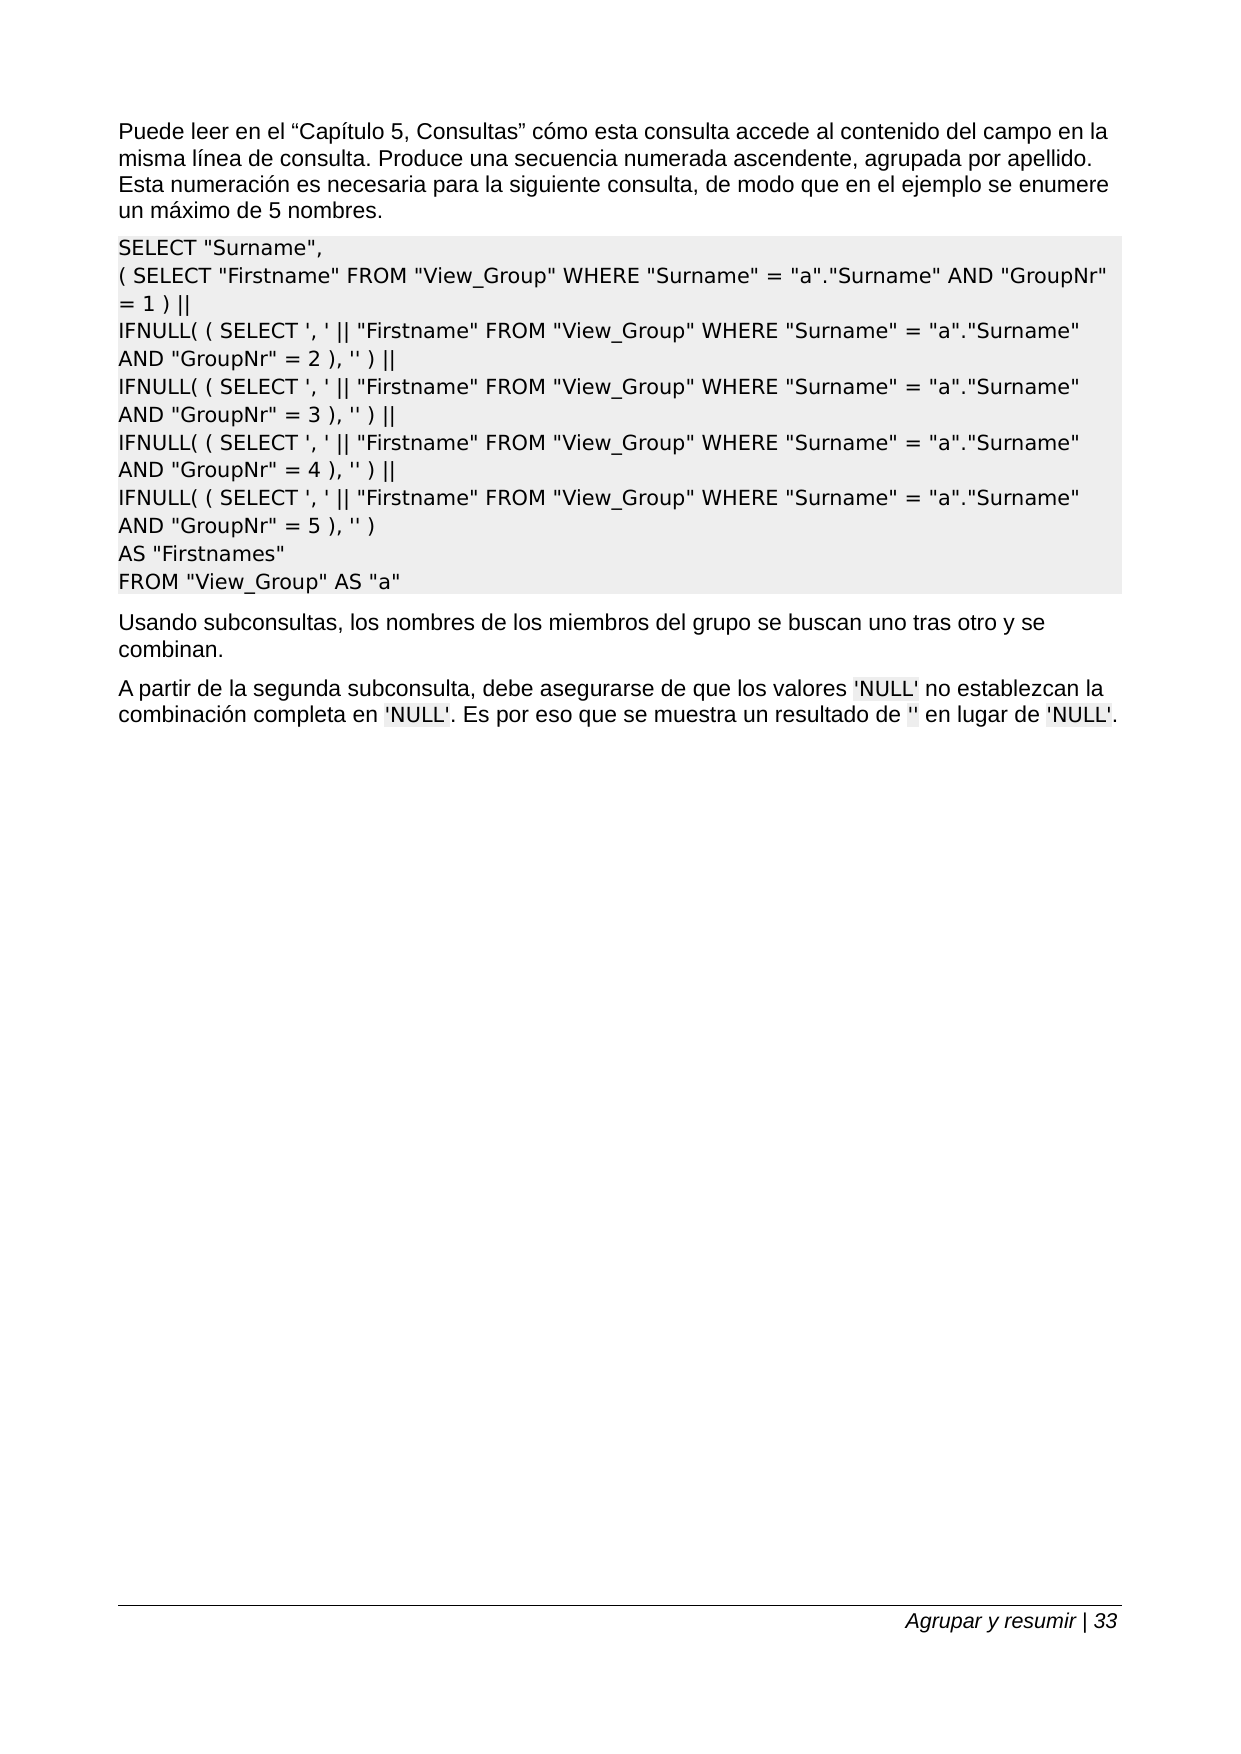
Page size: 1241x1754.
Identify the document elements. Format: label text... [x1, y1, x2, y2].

text IFNULL( ( SELECT ', ' || "Firstname" FROM "View_Group" WHERE "Surname" = "a"."Surname" AND "GroupNr" = 3 ), '' ) || [118, 375, 1122, 427]
text A partir de la segunda subconsulta, debe asegurarse de que los valores 'NULL' no establezcan la combinación completa en 'NULL'. Es por eso que se muestra un resultado de '' en lugar de 'NULL'. [118, 674, 1122, 727]
text IFNULL( ( SELECT ', ' || "Firstname" FROM "View_Group" WHERE "Surname" = "a"."Surname" AND "GroupNr" = 4 ), '' ) || [118, 431, 1122, 483]
text Puede leer en el “Capítulo 5, Consultas” cómo esta consulta accede al contenido del campo en la misma línea de consulta. Produce una secuencia numerada ascendente, agrupada por apellido. Esta numeración es necesaria para la siguiente consulta, de modo que en el ejemplo se enumere un máximo de 5 nombres. [118, 118, 1122, 223]
text IFNULL( ( SELECT ', ' || "Firstname" FROM "View_Group" WHERE "Surname" = "a"."Surname" AND "GroupNr" = 5 ), '' ) [118, 486, 1122, 538]
text Usando subconsultas, los nombres de los miembros del grupo se buscan uno tras otro y se combinan. [118, 609, 1122, 662]
text ( SELECT "Firstname" FROM "View_Group" WHERE "Surname" = "a"."Surname" AND "GroupNr" = 1 ) || [118, 264, 1122, 316]
text IFNULL( ( SELECT ', ' || "Firstname" FROM "View_Group" WHERE "Surname" = "a"."Surname" AND "GroupNr" = 2 ), '' ) || [118, 319, 1122, 372]
text SELECT "Surname", [118, 236, 1122, 260]
text FROM "View_Group" AS "a" [118, 570, 1122, 594]
text AS "Firstnames" [118, 542, 1122, 566]
